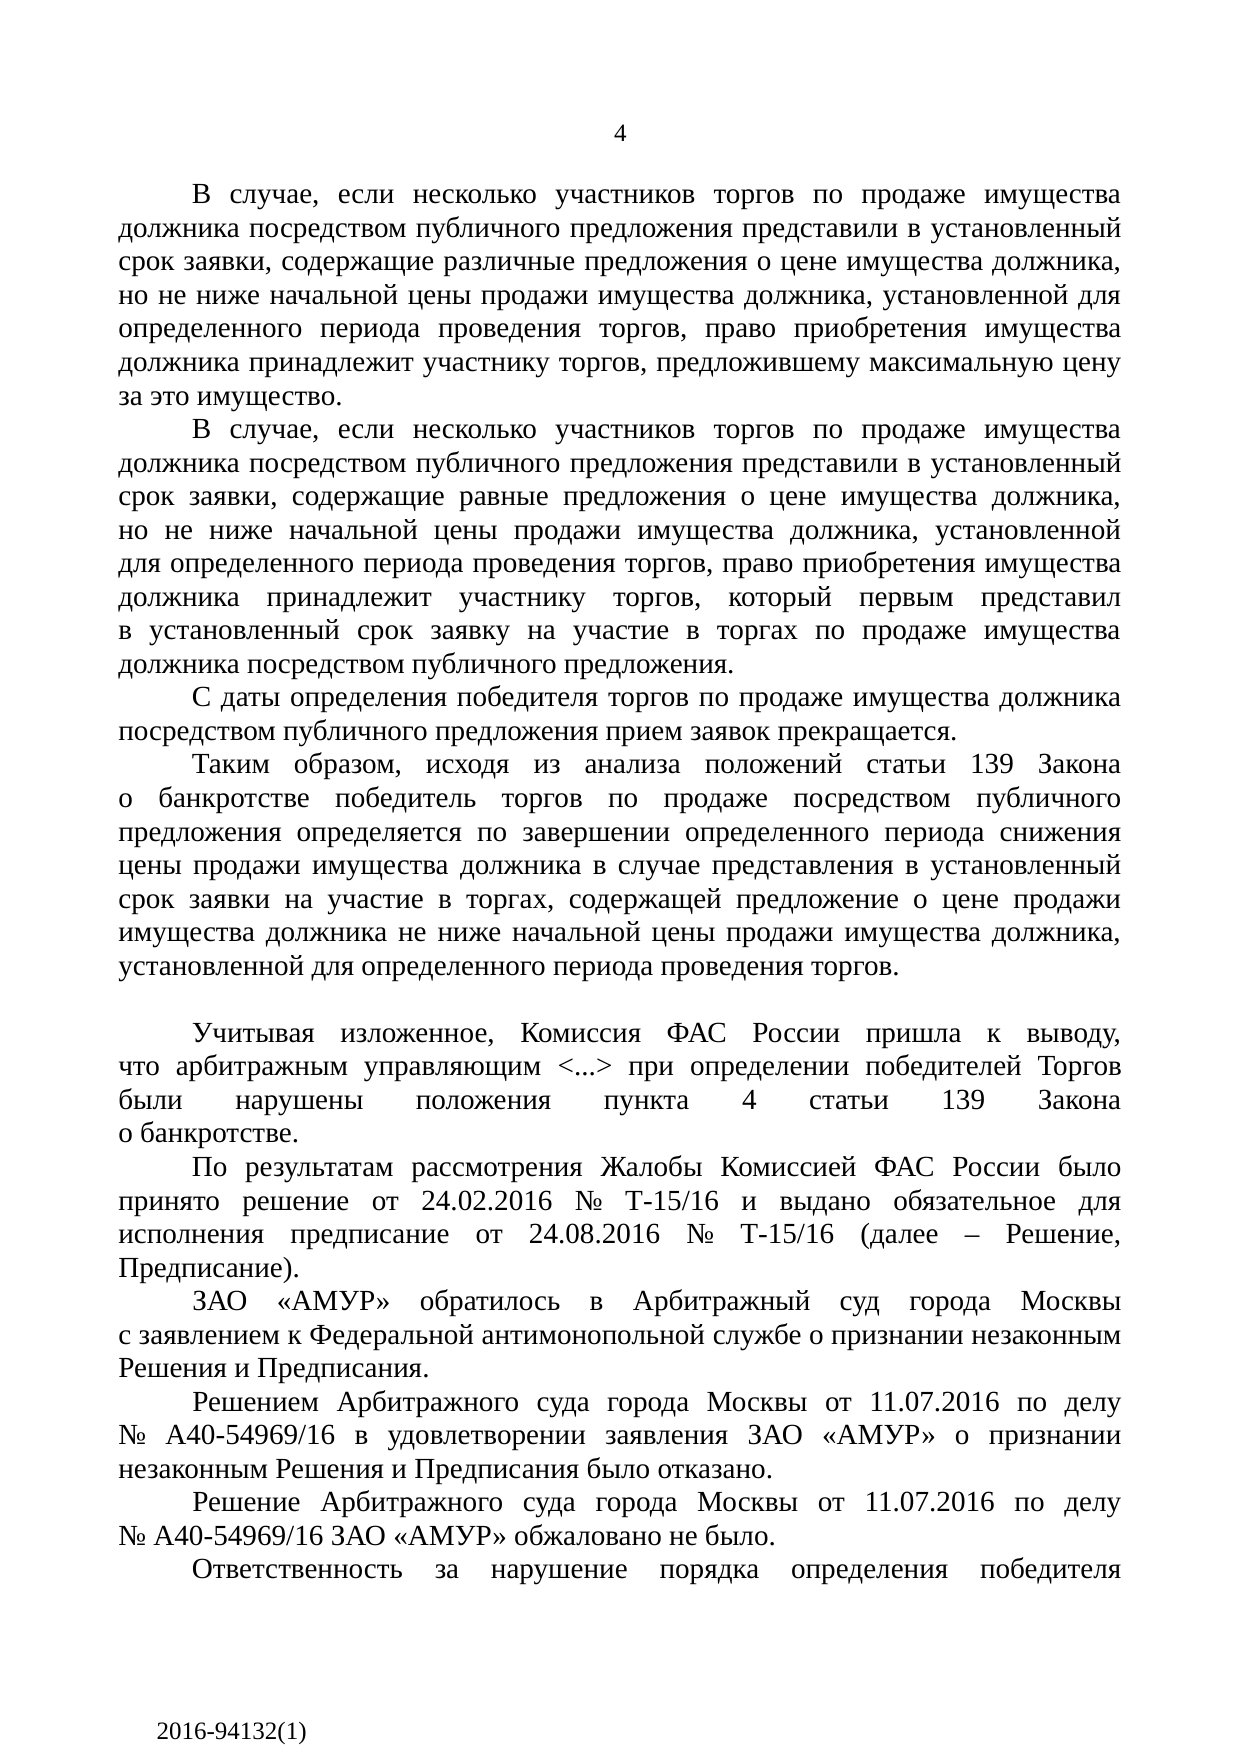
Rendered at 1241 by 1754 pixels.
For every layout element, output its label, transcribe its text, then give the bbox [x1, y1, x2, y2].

text С даты определения победителя торгов по продаже имущества должника посредством публичного предложения прием заявок прекращается. [118, 679, 1122, 747]
text По результатам рассмотрения Жалобы Комиссией ФАС России было принято решение от 24.02.2016 № Т-15/16 и выдано обязательное для исполнения предписание от 24.08.2016 № Т-15/16 (далее – Решение, Предписание). [118, 1149, 1122, 1283]
text Ответственность за нарушение порядка определения победителя [118, 1552, 1122, 1585]
text Решение Арбитражного суда города Москвы от 11.07.2016 по делу № А40-54969/16 ЗАО «АМУР» обжаловано не было. [118, 1484, 1122, 1552]
text Решением Арбитражного суда города Москвы от 11.07.2016 по делу № А40-54969/16 в удовлетворении заявления ЗАО «АМУР» о признании незаконным Решения и Предписания было отказано. [118, 1384, 1122, 1484]
text В случае, если несколько участников торгов по продаже имущества должника посредством публичного предложения представили в установленный срок заявки, содержащие равные предложения о цене имущества должника, но не ниже начальной цены продажи имущества должника, установленной для определенного периода проведения торгов, право приобретения имущества должника принадлежит участнику торгов, который первым представил в установленный срок заявку на участие в торгах по продаже имущества должника посредством публичного предложения. [118, 411, 1122, 679]
text Учитывая изложенное, Комиссия ФАС России пришла к выводу, что арбитражным управляющим <...> при определении победителей Торгов были нарушены положения пункта 4 статьи 139 Закона о банкротстве. [118, 1015, 1122, 1149]
text Таким образом, исходя из анализа положений статьи 139 Закона о банкротстве победитель торгов по продаже посредством публичного предложения определяется по завершении определенного периода снижения цены продажи имущества должника в случае представления в установленный срок заявки на участие в торгах, содержащей предложение о цене продажи имущества должника не ниже начальной цены продажи имущества должника, установленной для определенного периода проведения торгов. [118, 747, 1122, 981]
text ЗАО «АМУР» обратилось в Арбитражный суд города Москвы с заявлением к Федеральной антимонопольной службе о признании незаконным Решения и Предписания. [118, 1283, 1122, 1384]
text В случае, если несколько участников торгов по продаже имущества должника посредством публичного предложения представили в установленный срок заявки, содержащие различные предложения о цене имущества должника, но не ниже начальной цены продажи имущества должника, установленной для определенного периода проведения торгов, право приобретения имущества должника принадлежит участнику торгов, предложившему максимальную цену за это имущество. [118, 176, 1122, 411]
